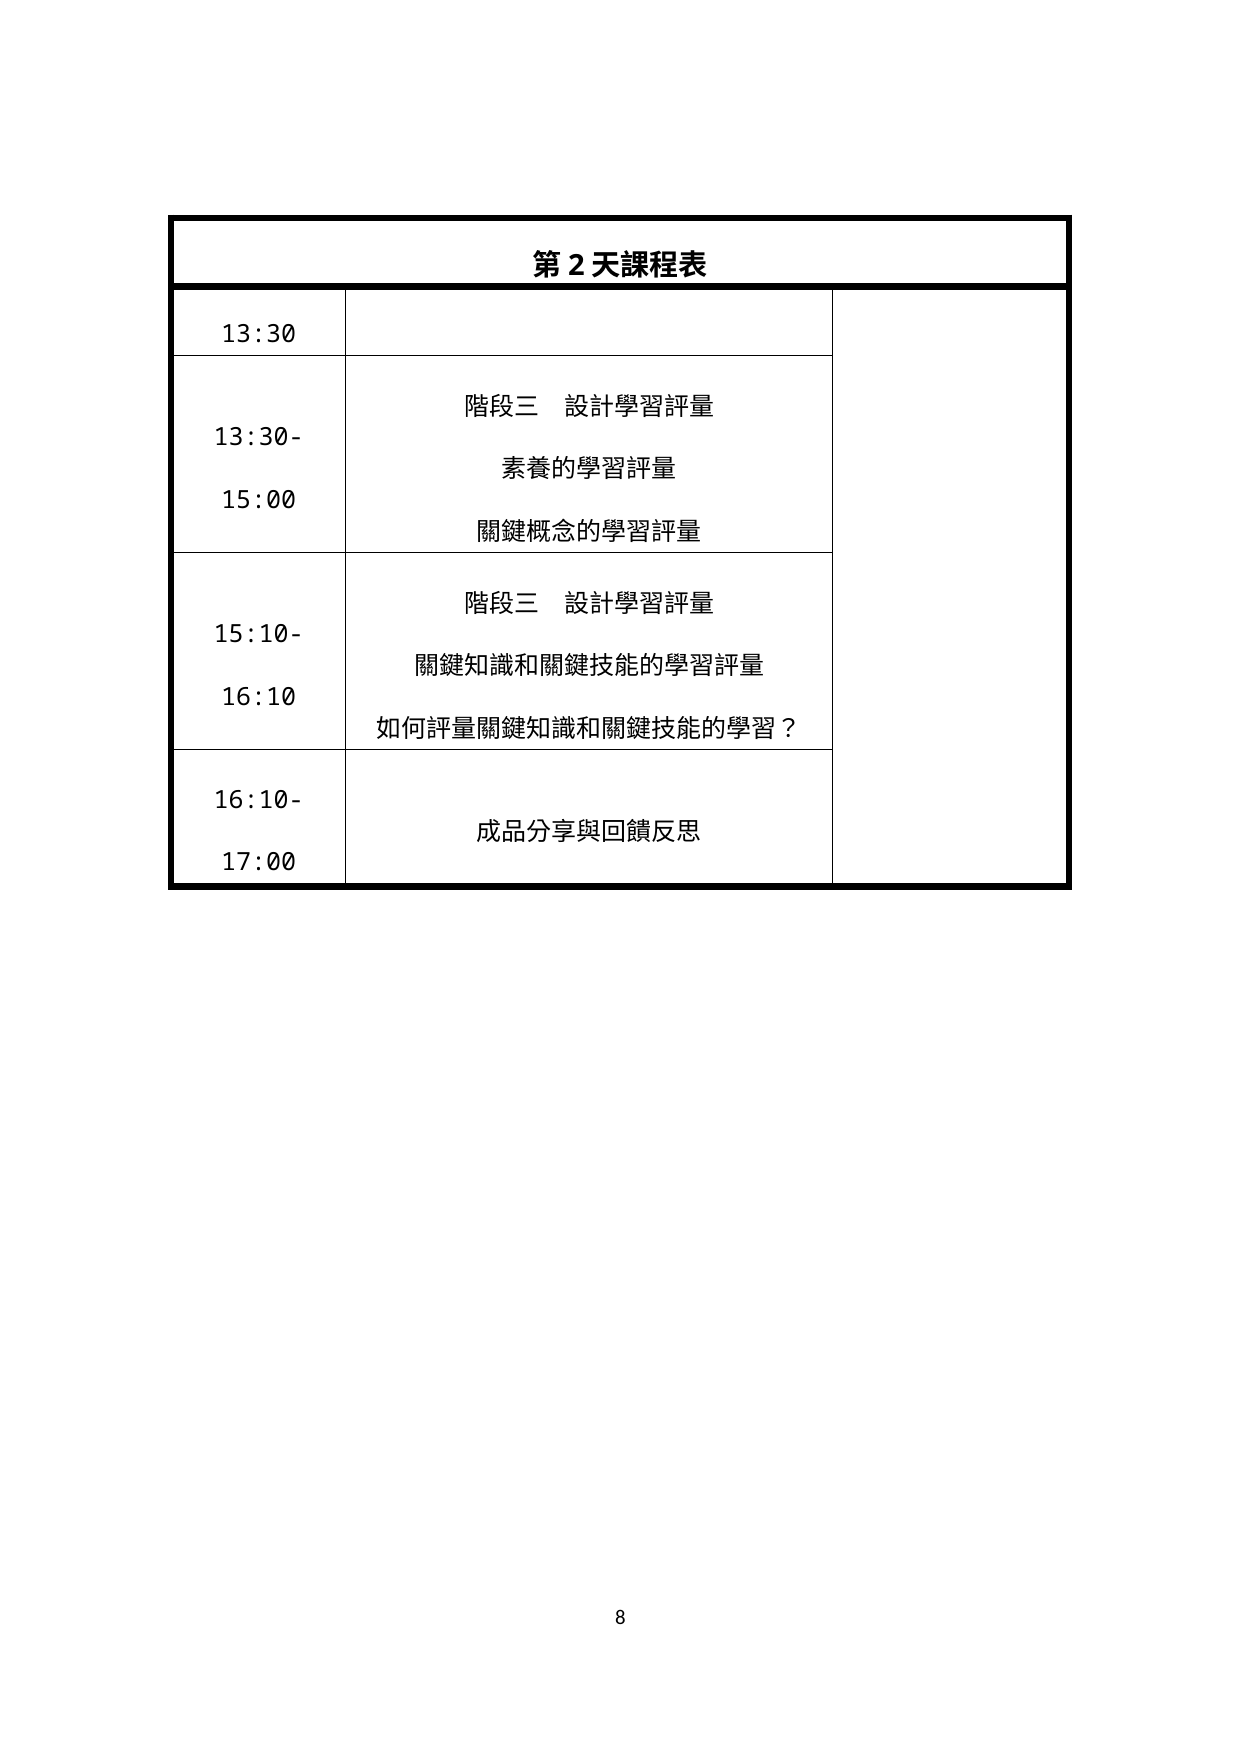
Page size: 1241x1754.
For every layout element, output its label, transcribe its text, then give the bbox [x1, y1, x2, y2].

table_cell [833, 290, 1066, 883]
table_cell 13:30-15:00 [174, 356, 345, 552]
table_cell [346, 290, 832, 355]
table_header 第2天課程表 [174, 221, 1066, 283]
table_cell 階段三 設計學習評量 關鍵知識和關鍵技能的學習評量 如何評量關鍵知識和關鍵技能的學習？ [346, 553, 832, 749]
table_cell 15:10-16:10 [174, 553, 345, 749]
table_cell 13:30 [174, 290, 345, 355]
table_cell 16:10-17:00 [174, 750, 345, 883]
table_cell 成品分享與回饋反思 [346, 750, 832, 883]
table_cell 階段三 設計學習評量 素養的學習評量 關鍵概念的學習評量 [346, 356, 832, 552]
